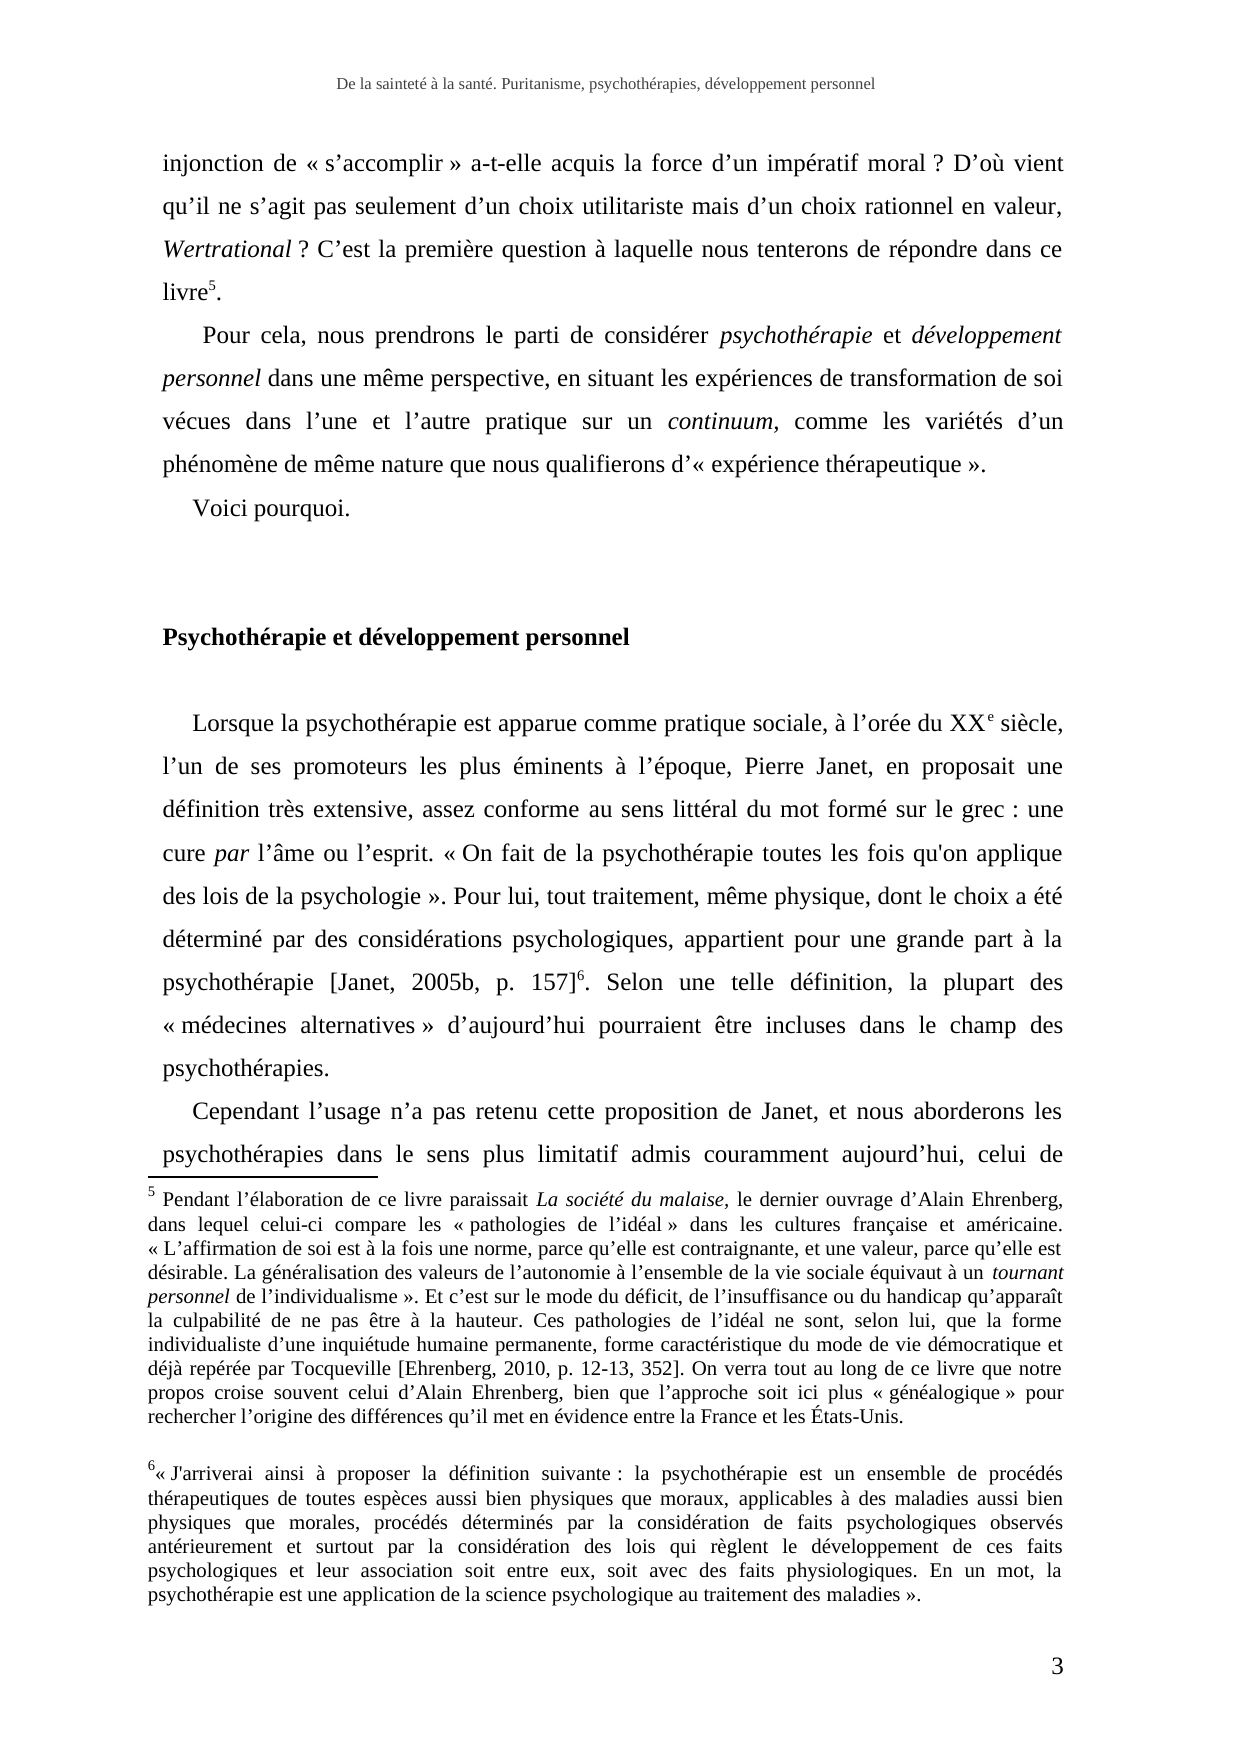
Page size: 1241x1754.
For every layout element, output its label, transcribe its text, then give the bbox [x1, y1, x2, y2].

text Cependant l’usage n’a pas retenu cette proposition de Janet, et nous aborderons les psychothérapies dans le sens plus limitatif admis couramment aujourd’hui, celui de [162, 1096, 1064, 1168]
text injonction de « s’accomplir » a-t-elle acquis la force d’un impératif moral ? D’où vient qu’il ne s’agit pas seulement d’un choix utilitariste mais d’un choix rationnel en valeur, Wertrational ? C’est la première question à laquelle nous tenterons de répondre dans ce livre. [162, 148, 1064, 306]
text Lorsque la psychothérapie est apparue comme pratique sociale, à l’orée du XXe siècle, l’un de ses promoteurs les plus éminents à l’époque, Pierre Janet, en proposait une définition très extensive, assez conforme au sens littéral du mot formé sur le grec : une cure par l’âme ou l’esprit. « On fait de la psychothérapie toutes les fois qu'on applique des lois de la psychologie ». Pour lui, tout traitement, même physique, dont le choix a été déterminé par des considérations psychologiques, appartient pour une grande part à la psychothérapie [Janet, 2005b, p. 157]. Selon une telle définition, la plupart des « médecines alternatives » d’aujourd’hui pourraient être incluses dans le champ des psychothérapies. [162, 708, 1064, 1082]
text « J'arriverai ainsi à proposer la définition suivante : la psychothérapie est un ensemble de procédés thérapeutiques de toutes espèces aussi bien physiques que moraux, applicables à des maladies aussi bien physiques que morales, procédés déterminés par la considération de faits psychologiques observés antérieurement et surtout par la considération des lois qui règlent le développement de ces faits psychologiques et leur association soit entre eux, soit avec des faits physiologiques. En un mot, la psychothérapie est une application de la science psychologique au traitement des maladies ». [148, 1457, 1064, 1606]
text Voici pourquoi. [162, 493, 1064, 521]
text Pour cela, nous prendrons le parti de considérer psychothérapie et développement personnel dans une même perspective, en situant les expériences de transformation de soi vécues dans l’une et l’autre pratique sur un continuum, comme les variétés d’un phénomène de même nature que nous qualifierons d’« expérience thérapeutique ». [162, 320, 1064, 478]
text Psychothérapie et développement personnel [162, 622, 1064, 651]
text Pendant l’élaboration de ce livre paraissait La société du malaise, le dernier ouvrage d’Alain Ehrenberg, dans lequel celui-ci compare les « pathologies de l’idéal » dans les cultures française et américaine. « L’affirmation de soi est à la fois une norme, parce qu’elle est contraignante, et une valeur, parce qu’elle est désirable. La généralisation des valeurs de l’autonomie à l’ensemble de la vie sociale équivaut à un tournant personnel de l’individualisme ». Et c’est sur le mode du déficit, de l’insuffisance ou du handicap qu’apparaît la culpabilité de ne pas être à la hauteur. Ces pathologies de l’idéal ne sont, selon lui, que la forme individualiste d’une inquiétude humaine permanente, forme caractéristique du mode de vie démocratique et déjà repérée par Tocqueville [Ehrenberg, 2010, p. 12-13, 352]. On verra tout au long de ce livre que notre propos croise souvent celui d’Alain Ehrenberg, bien que l’approche soit ici plus « généalogique » pour rechercher l’origine des différences qu’il met en évidence entre la France et les États-Unis. [148, 1183, 1064, 1428]
